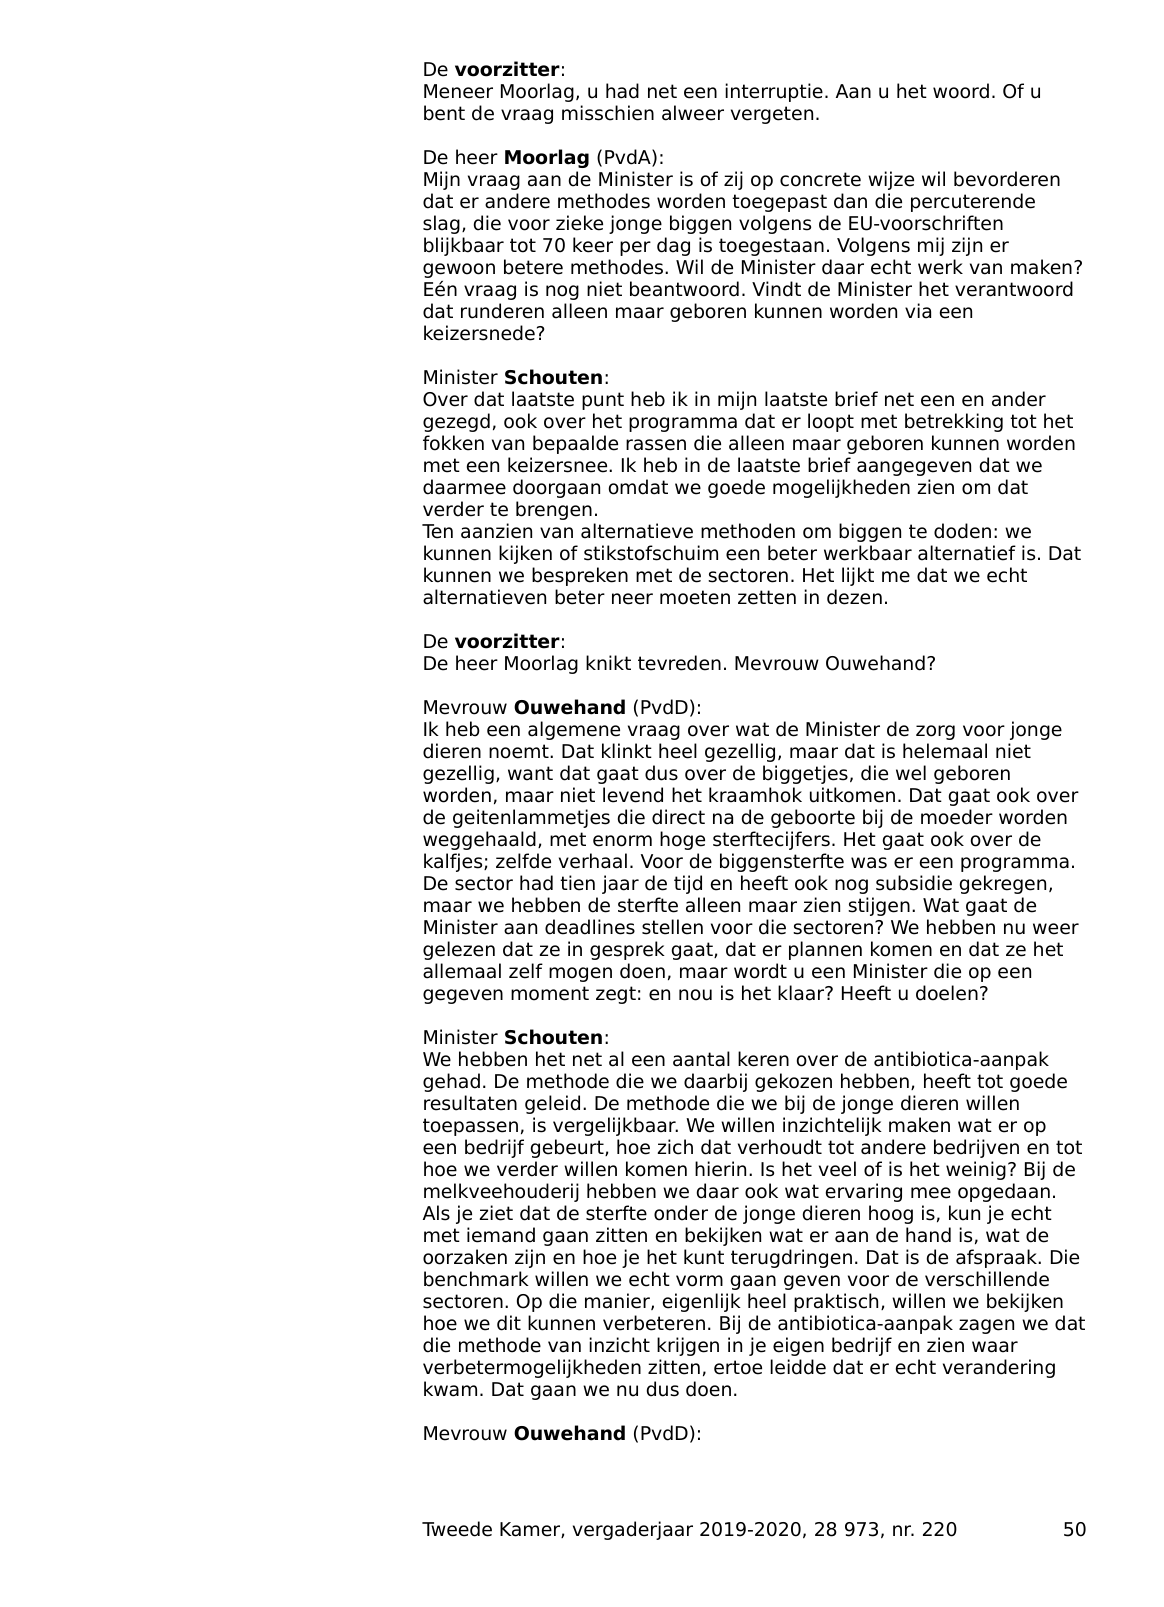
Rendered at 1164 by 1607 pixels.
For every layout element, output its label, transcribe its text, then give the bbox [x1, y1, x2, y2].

text Minister Schouten: [422, 1027, 1087, 1049]
text Over dat laatste punt heb ik in mijn laatste brief net een en ander gezegd, ook over het programma dat er loopt met betrekking tot het fokken van bepaalde rassen die alleen maar geboren kunnen worden met een keizersnee. Ik heb in de laatste brief aangegeven dat we daarmee doorgaan omdat we goede mogelijkheden zien om dat verder te brengen. [422, 389, 1087, 521]
text De voorzitter: [422, 59, 1087, 81]
text Mevrouw Ouwehand (PvdD): [422, 1423, 1087, 1445]
text De heer Moorlag (PvdA): [422, 147, 1087, 169]
text Minister Schouten: [422, 367, 1087, 389]
text De heer Moorlag knikt tevreden. Mevrouw Ouwehand? [422, 653, 1087, 675]
text Meneer Moorlag, u had net een interruptie. Aan u het woord. Of u bent de vraag misschien alweer vergeten. [422, 81, 1087, 125]
text We hebben het net al een aantal keren over de antibiotica-aanpak gehad. De methode die we daarbij gekozen hebben, heeft tot goede resultaten geleid. De methode die we bij de jonge dieren willen toepassen, is vergelijkbaar. We willen inzichtelijk maken wat er op een bedrijf gebeurt, hoe zich dat verhoudt tot andere bedrijven en tot hoe we verder willen komen hierin. Is het veel of is het weinig? Bij de melkveehouderij hebben we daar ook wat ervaring mee opgedaan. Als je ziet dat de sterfte onder de jonge dieren hoog is, kun je echt met iemand gaan zitten en bekijken wat er aan de hand is, wat de oorzaken zijn en hoe je het kunt terugdringen. Dat is de afspraak. Die benchmark willen we echt vorm gaan geven voor de verschillende sectoren. Op die manier, eigenlijk heel praktisch, willen we bekijken hoe we dit kunnen verbeteren. Bij de antibiotica-aanpak zagen we dat die methode van inzicht krijgen in je eigen bedrijf en zien waar verbetermogelijkheden zitten, ertoe leidde dat er echt verandering kwam. Dat gaan we nu dus doen. [422, 1049, 1087, 1401]
text De voorzitter: [422, 631, 1087, 653]
text Mevrouw Ouwehand (PvdD): [422, 697, 1087, 719]
text Ten aanzien van alternatieve methoden om biggen te doden: we kunnen kijken of stikstofschuim een beter werkbaar alternatief is. Dat kunnen we bespreken met de sectoren. Het lijkt me dat we echt alternatieven beter neer moeten zetten in dezen. [422, 521, 1087, 609]
text Mijn vraag aan de Minister is of zij op concrete wijze wil bevorderen dat er andere methodes worden toegepast dan die percuterende slag, die voor zieke jonge biggen volgens de EU-voorschriften blijkbaar tot 70 keer per dag is toegestaan. Volgens mij zijn er gewoon betere methodes. Wil de Minister daar echt werk van maken? [422, 169, 1087, 279]
text Ik heb een algemene vraag over wat de Minister de zorg voor jonge dieren noemt. Dat klinkt heel gezellig, maar dat is helemaal niet gezellig, want dat gaat dus over de biggetjes, die wel geboren worden, maar niet levend het kraamhok uitkomen. Dat gaat ook over de geitenlammetjes die direct na de geboorte bij de moeder worden weggehaald, met enorm hoge sterftecijfers. Het gaat ook over de kalfjes; zelfde verhaal. Voor de biggensterfte was er een programma. De sector had tien jaar de tijd en heeft ook nog subsidie gekregen, maar we hebben de sterfte alleen maar zien stijgen. Wat gaat de Minister aan deadlines stellen voor die sectoren? We hebben nu weer gelezen dat ze in gesprek gaat, dat er plannen komen en dat ze het allemaal zelf mogen doen, maar wordt u een Minister die op een gegeven moment zegt: en nou is het klaar? Heeft u doelen? [422, 719, 1087, 1005]
text Eén vraag is nog niet beantwoord. Vindt de Minister het verantwoord dat runderen alleen maar geboren kunnen worden via een keizersnede? [422, 279, 1087, 345]
